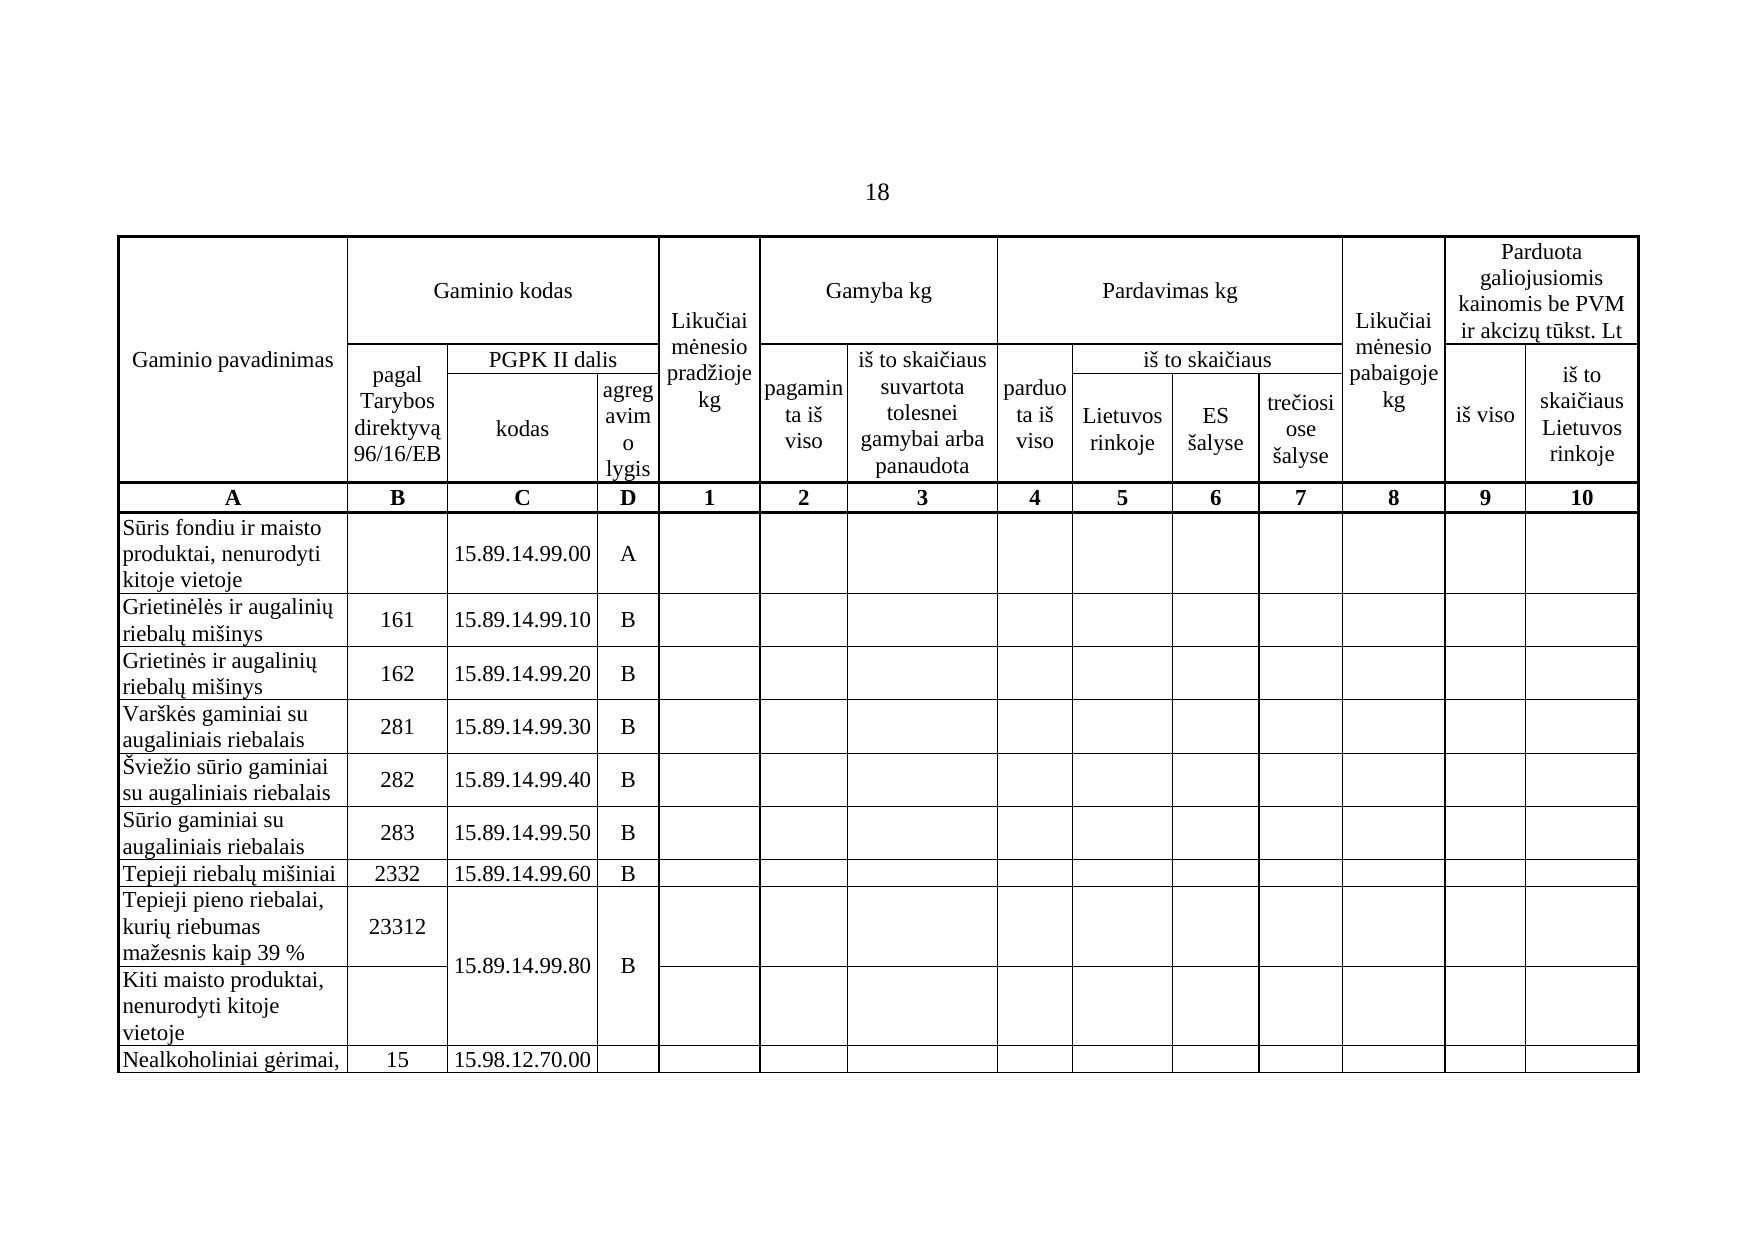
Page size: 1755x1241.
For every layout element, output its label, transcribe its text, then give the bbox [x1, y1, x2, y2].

table_cell iš viso [1446, 345, 1525, 481]
table_cell 282 [348, 754, 447, 806]
table_cell Nealkoholiniai gėrimai, [120, 1046, 347, 1072]
table_cell [1073, 967, 1172, 1045]
table_cell [1173, 807, 1258, 859]
table_cell 15.89.14.99.20 [448, 647, 597, 699]
table_cell [848, 594, 997, 646]
table_cell 8 [1343, 484, 1444, 511]
table_cell B [598, 860, 658, 886]
table_cell [998, 594, 1072, 646]
table_cell A [120, 484, 347, 511]
table_cell [660, 647, 759, 699]
table_cell [1073, 807, 1172, 859]
table_cell [998, 887, 1072, 966]
table_cell [1173, 514, 1258, 593]
table_cell C [448, 484, 597, 511]
table_cell 10 [1526, 484, 1637, 511]
table_cell B [598, 594, 658, 646]
table_cell kodas [448, 374, 597, 481]
table_cell [1343, 594, 1444, 646]
table_cell Lietuvos rinkoje [1073, 374, 1172, 481]
table_cell trečiosiose šalyse [1260, 374, 1342, 481]
table_cell 3 [848, 484, 997, 511]
table_cell [1173, 700, 1258, 753]
table_cell [1343, 754, 1444, 806]
table_cell ES šalyse [1173, 374, 1258, 481]
table_cell [1343, 514, 1444, 593]
table_cell [1446, 594, 1525, 646]
table_header Gaminio kodas [348, 238, 658, 343]
table_cell [660, 594, 759, 646]
table_cell [761, 754, 847, 806]
table_cell 15.89.14.99.00 [448, 514, 597, 593]
table_cell [1173, 647, 1258, 699]
table_cell [1173, 967, 1258, 1045]
table_cell [1073, 647, 1172, 699]
table_cell A [598, 514, 658, 593]
table_cell 15.89.14.99.30 [448, 700, 597, 753]
table_cell Šviežio sūrio gaminiai su augaliniais riebalais [120, 754, 347, 806]
table_cell [848, 1046, 997, 1072]
table_header Gaminio pavadinimas [120, 238, 347, 481]
table_cell [1260, 754, 1342, 806]
table_cell 283 [348, 807, 447, 859]
table_cell [1526, 887, 1637, 966]
table_cell [998, 754, 1072, 806]
table_cell 4 [998, 484, 1072, 511]
table_cell [1260, 807, 1342, 859]
table_cell [1260, 887, 1342, 966]
table_cell [660, 887, 759, 966]
table_cell [1446, 700, 1525, 753]
table_cell [761, 700, 847, 753]
table_cell [1446, 514, 1525, 593]
table_cell [761, 514, 847, 593]
table_cell [761, 594, 847, 646]
table_cell 15 [348, 1046, 447, 1072]
table_cell [1260, 514, 1342, 593]
table_cell [1073, 860, 1172, 886]
table_cell [660, 1046, 759, 1072]
table_cell [998, 807, 1072, 859]
table_cell Tepieji riebalų mišiniai [120, 860, 347, 886]
table_cell [848, 887, 997, 966]
table_cell [1173, 860, 1258, 886]
table_cell 281 [348, 700, 447, 753]
table_cell [848, 807, 997, 859]
table_cell [1446, 754, 1525, 806]
table_cell [348, 967, 447, 1045]
table_cell [848, 514, 997, 593]
table_cell [998, 1046, 1072, 1072]
table_cell 2332 [348, 860, 447, 886]
table_cell B [598, 754, 658, 806]
table_cell [761, 807, 847, 859]
table_cell [998, 967, 1072, 1045]
table_cell [348, 514, 447, 593]
table_cell [1260, 860, 1342, 886]
table_cell [1526, 514, 1637, 593]
table_cell [998, 514, 1072, 593]
table_cell [1343, 860, 1444, 886]
table_cell [1073, 514, 1172, 593]
table_cell [761, 647, 847, 699]
table_cell 15.98.12.70.00 [448, 1046, 597, 1072]
table_cell [1173, 887, 1258, 966]
table_cell [1173, 1046, 1258, 1072]
table_cell [1446, 1046, 1525, 1072]
table_cell pagal Tarybos direktyvą 96/16/EB [348, 345, 447, 481]
table_cell 1 [660, 484, 759, 511]
table_cell [1446, 887, 1525, 966]
table_cell [1526, 647, 1637, 699]
table_cell 15.89.14.99.50 [448, 807, 597, 859]
table_cell [1260, 1046, 1342, 1072]
table_cell [761, 967, 847, 1045]
table_cell [1173, 754, 1258, 806]
table_cell Tepieji pieno riebalai, kurių riebumas mažesnis kaip 39 % [120, 887, 347, 966]
table_cell 15.89.14.99.40 [448, 754, 597, 806]
table_cell iš to skaičiaus [1073, 345, 1342, 373]
table_cell [848, 647, 997, 699]
table_cell 15.89.14.99.60 [448, 860, 597, 886]
table_cell 162 [348, 647, 447, 699]
table_cell [1343, 1046, 1444, 1072]
table_cell [660, 754, 759, 806]
table_cell Sūrio gaminiai su augaliniais riebalais [120, 807, 347, 859]
table_cell [1526, 594, 1637, 646]
table_cell [1343, 700, 1444, 753]
table_cell [1526, 1046, 1637, 1072]
table_cell 15.89.14.99.10 [448, 594, 597, 646]
table_cell Grietinės ir augalinių riebalų mišinys [120, 647, 347, 699]
table_cell parduota iš viso [998, 345, 1072, 481]
table_cell [598, 1046, 658, 1072]
table_cell [848, 860, 997, 886]
table_cell 161 [348, 594, 447, 646]
table_cell [1446, 807, 1525, 859]
table_header Gamyba kg [761, 238, 997, 343]
table_cell [1526, 860, 1637, 886]
table_cell agregavimo lygis [598, 374, 658, 481]
table_cell B [598, 807, 658, 859]
table_cell [1343, 807, 1444, 859]
table_cell [848, 754, 997, 806]
table_cell Grietinėlės ir augalinių riebalų mišinys [120, 594, 347, 646]
table_cell Varškės gaminiai su augaliniais riebalais [120, 700, 347, 753]
table_cell D [598, 484, 658, 511]
table_cell [660, 514, 759, 593]
table_cell [1343, 647, 1444, 699]
table_cell [1526, 754, 1637, 806]
table_cell [1526, 807, 1637, 859]
table_cell B [348, 484, 447, 511]
table_cell pagaminta iš viso [761, 345, 847, 481]
table_cell 15.89.14.99.80 [448, 887, 597, 1045]
table_cell [660, 700, 759, 753]
table_cell [1073, 1046, 1172, 1072]
table_cell [998, 700, 1072, 753]
table_cell 6 [1173, 484, 1258, 511]
table_cell [660, 807, 759, 859]
table_cell 7 [1260, 484, 1342, 511]
table_cell 5 [1073, 484, 1172, 511]
table_cell [848, 700, 997, 753]
table_cell PGPK II dalis [448, 345, 658, 373]
table_cell 9 [1446, 484, 1525, 511]
table_cell [1446, 647, 1525, 699]
table_cell [848, 967, 997, 1045]
table_cell [1073, 700, 1172, 753]
table_cell B [598, 700, 658, 753]
table_cell [998, 647, 1072, 699]
table_cell iš to skaičiaus suvartota tolesnei gamybai arba panaudota savo reikmėms [848, 345, 997, 481]
table_cell Kiti maisto produktai, nenurodyti kitoje vietoje [120, 967, 347, 1045]
table_cell B [598, 887, 658, 1045]
table_cell [761, 887, 847, 966]
table_cell Sūris fondiu ir maisto produktai, nenurodyti kitoje vietoje [120, 514, 347, 593]
table_cell [660, 967, 759, 1045]
table_cell [1073, 887, 1172, 966]
table_cell B [598, 647, 658, 699]
table_cell [1260, 594, 1342, 646]
table_cell [1343, 967, 1444, 1045]
table_cell [1173, 594, 1258, 646]
table_cell [1526, 967, 1637, 1045]
table_cell [1260, 647, 1342, 699]
table_cell [1343, 887, 1444, 966]
table_cell 23312 [348, 887, 447, 966]
table_cell 2 [761, 484, 847, 511]
table_cell [998, 860, 1072, 886]
table_cell [761, 860, 847, 886]
table_cell [1073, 754, 1172, 806]
table_cell [1446, 967, 1525, 1045]
table_header Likučiai mėnesio pabaigoje kg [1343, 238, 1444, 481]
table_cell iš to skaičiaus Lietuvos rinkoje [1526, 345, 1637, 481]
table_header Parduota galiojusiomis kainomis be PVM ir akcizų tūkst. Lt [1446, 238, 1637, 343]
table_cell [1446, 860, 1525, 886]
table_cell [660, 860, 759, 886]
table_cell [1260, 967, 1342, 1045]
table_cell [1260, 700, 1342, 753]
table_header Likučiai mėnesio pradžioje kg [660, 238, 759, 481]
table_cell [761, 1046, 847, 1072]
table_cell [1526, 700, 1637, 753]
table_cell [1073, 594, 1172, 646]
table_header Pardavimas kg [998, 238, 1342, 343]
